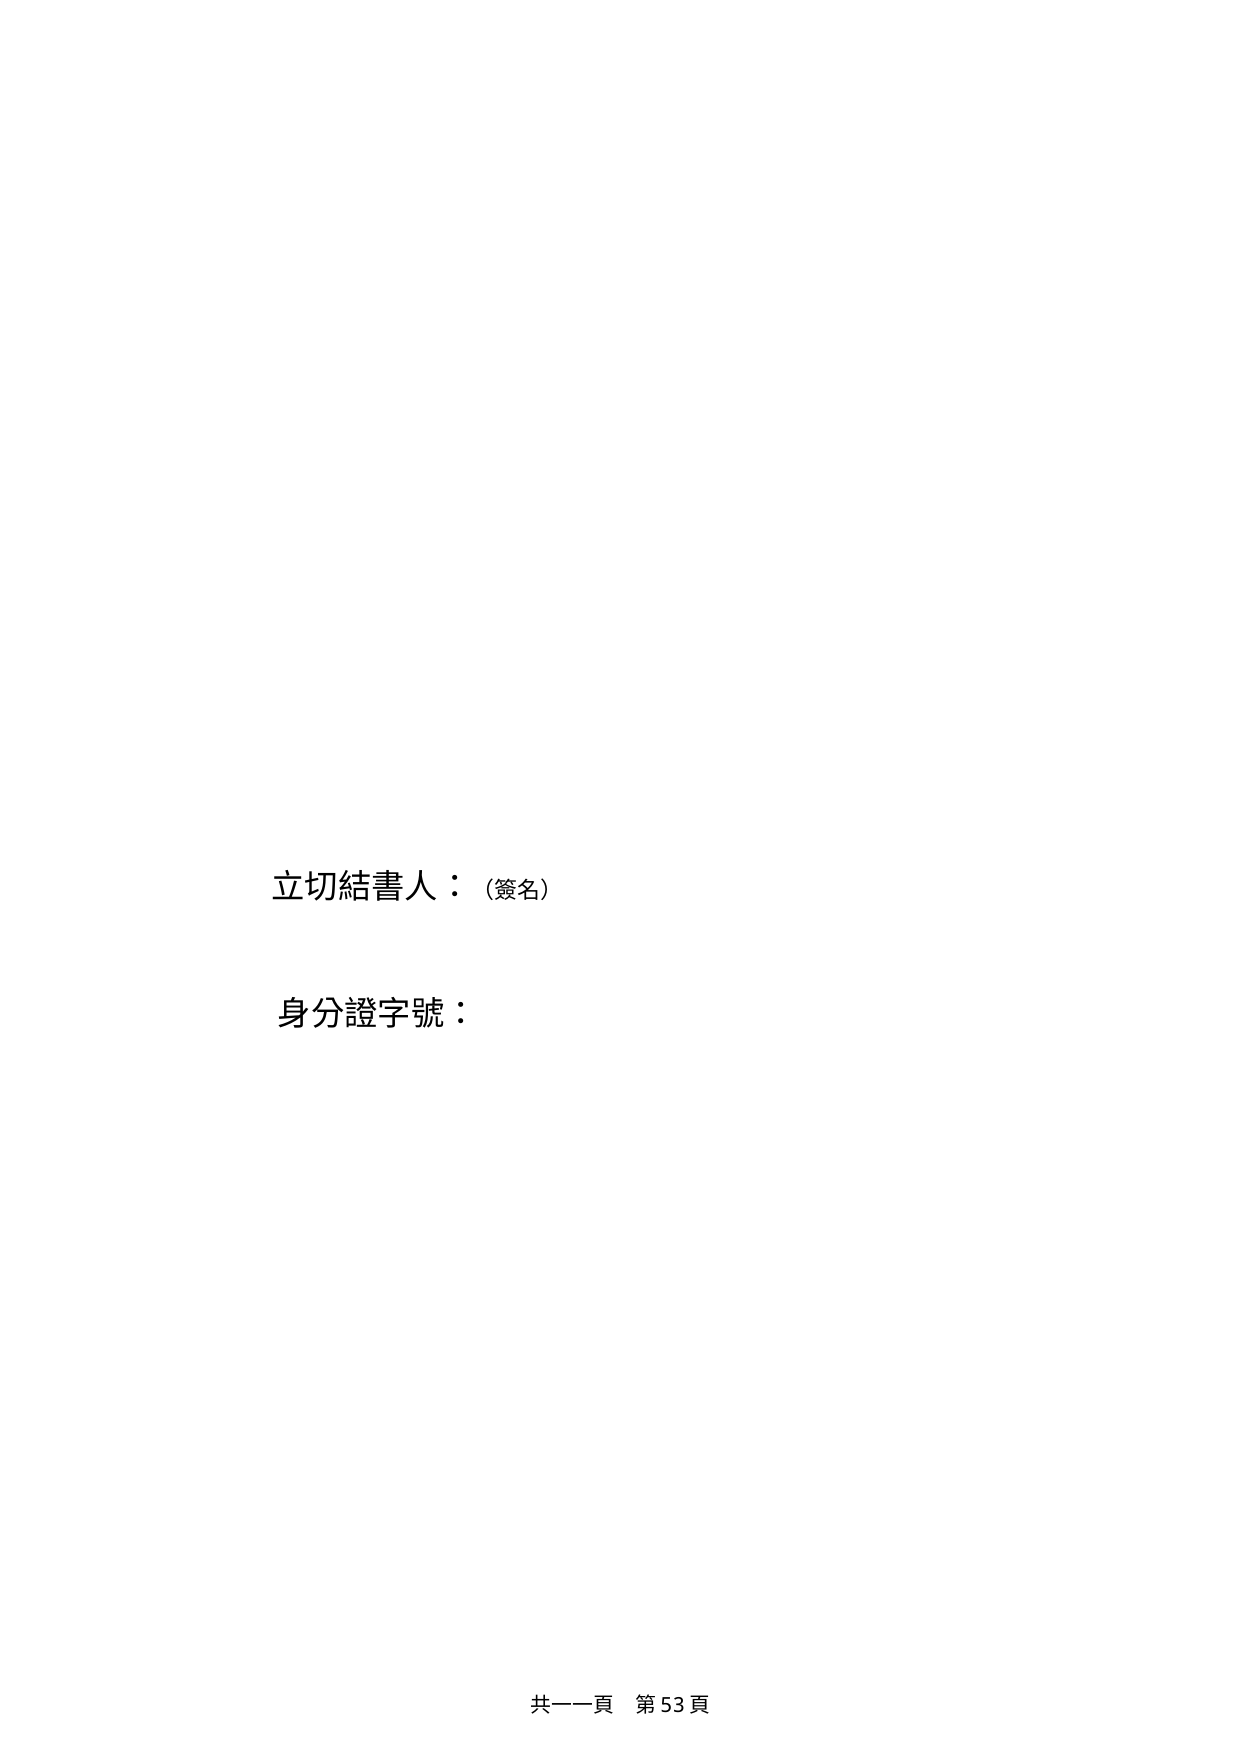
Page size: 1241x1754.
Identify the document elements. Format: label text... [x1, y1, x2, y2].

text 立切結書人：（簽名） [118, 842, 1122, 905]
text 身分證字號： [118, 967, 1122, 1030]
